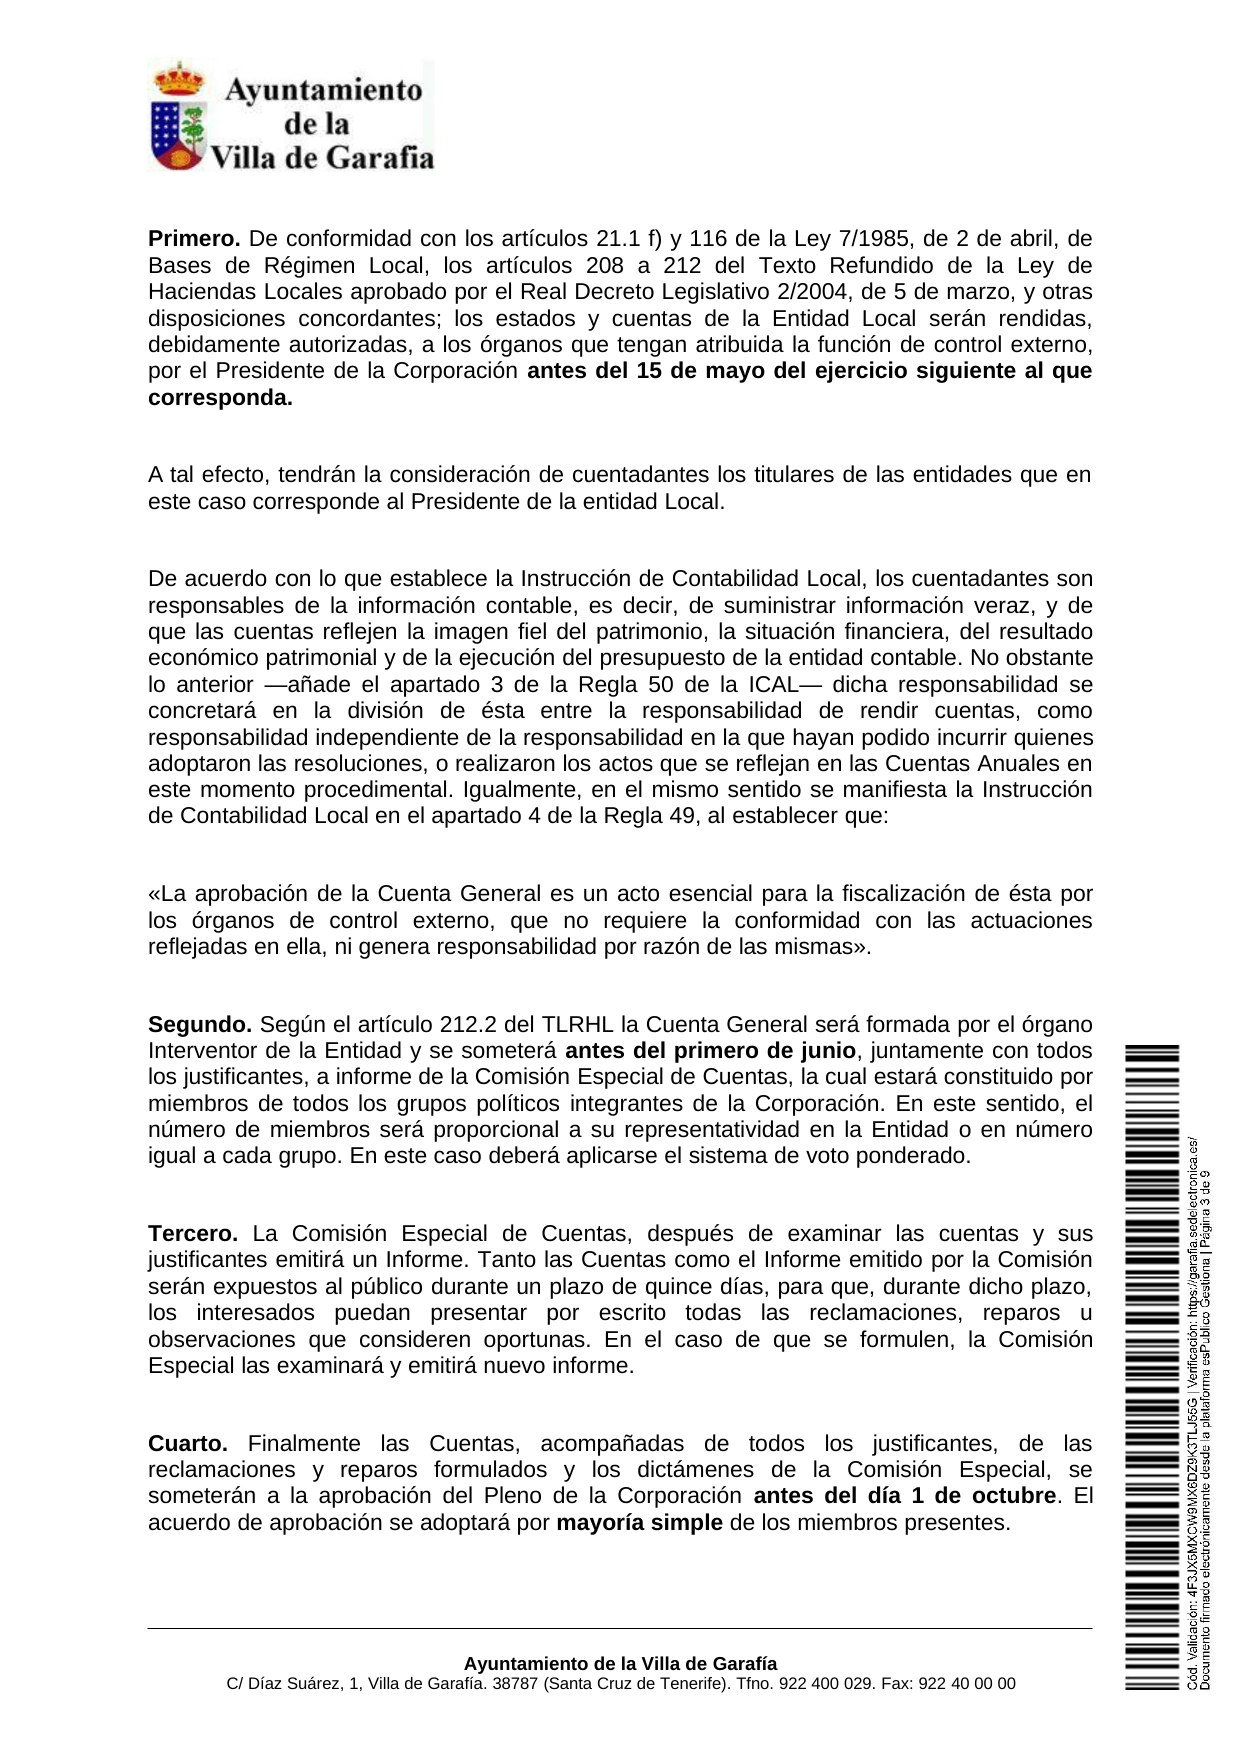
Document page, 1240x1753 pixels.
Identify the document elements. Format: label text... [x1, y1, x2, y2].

text A tal efecto, tendrán la consideración de cuentadantes los titulares de las entidades que en [148, 463, 1116, 487]
text de Contabilidad Local en el apartado 4 de la Regla 49, al establecer que: [148, 805, 1117, 829]
text este momento procedimental. Igualmente, en el mismo sentido se manifiesta la Instrucción [148, 778, 1117, 802]
text número de miembros será proporcional a su representatividad en la Entidad o en número [148, 1118, 1117, 1142]
text que las cuentas reflejen la imagen fiel del patrimonio, la situación financiera, del resultado [148, 620, 1117, 644]
text lo anterior —añade el apartado 3 de la Regla 50 de la ICAL— dicha responsabilidad se [148, 673, 1117, 697]
text justificantes emitirá un Informe. Tanto las Cuentas como el Informe emitido por la Comisión [148, 1249, 1117, 1273]
text miembros de todos los grupos políticos integrantes de la Corporación. En este sentido, el [148, 1092, 1117, 1116]
text reclamaciones y reparos formulados y los dictámenes de la Comisión Especial, se [148, 1458, 1118, 1482]
text serán expuestos al público durante un plazo de quince días, para que, durante dicho plazo, [148, 1275, 1117, 1299]
text C/ Díaz Suárez, 1, Villa de Garafía. 38787 (Santa Cruz de Tenerife). Tfno. 922 400 029. Fax: 922 40 00 00 [226, 1676, 1039, 1693]
text igual a cada grupo. En este caso deberá aplicarse el sistema de voto ponderado. [148, 1145, 1117, 1169]
text corresponda. [148, 386, 1117, 410]
text De acuerdo con lo que establece la Instrucción de Contabilidad Local, los cuentadantes son [148, 568, 1117, 592]
text observaciones que consideren oportunas. En el caso de que se formulen, la Comisión [148, 1328, 1117, 1352]
text reflejadas en ella, ni genera responsabilidad por razón de las mismas». [148, 935, 1117, 959]
text debidamente autorizadas, a los órganos que tengan atribuida la función de control externo, [148, 333, 1117, 357]
text responsabilidad independiente de la responsabilidad en la que hayan podido incurrir quienes [148, 726, 1117, 750]
text los interesados puedan presentar por escrito todas las reclamaciones, reparos u [148, 1301, 1117, 1325]
text disposiciones concordantes; los estados y cuentas de la Entidad Local serán rendidas, [148, 307, 1117, 331]
text Interventor de la Entidad y se someterá antes del primero de junio, juntamente con todos [148, 1039, 1117, 1063]
text los órganos de control externo, que no requiere la conformidad con las actuaciones [148, 909, 1117, 933]
text Tercero. La Comisión Especial de Cuentas, después de examinar las cuentas y sus [148, 1222, 1117, 1246]
text Ayuntamiento de la Villa de Garafía [463, 1654, 1039, 1674]
text económico patrimonial y de la ejecución del presupuesto de la entidad contable. No obstante [148, 647, 1117, 671]
text los justificantes, a informe de la Comisión Especial de Cuentas, la cual estará constituido por [148, 1066, 1117, 1089]
text por el Presidente de la Corporación antes del 15 de mayo del ejercicio siguiente al que [148, 359, 1117, 383]
text Cuarto. Finalmente las Cuentas, acompañadas de todos los justificantes, de las [148, 1432, 1118, 1456]
text «La aprobación de la Cuenta General es un acto esencial para la fiscalización de ésta por [148, 882, 1117, 906]
text Bases de Régimen Local, los artículos 208 a 212 del Texto Refundido de la Ley de [148, 254, 1117, 278]
text Primero. De conformidad con los artículos 21.1 f) y 116 de la Ley 7/1985, de 2 de abril, de [148, 228, 1117, 252]
text Segundo. Según el artículo 212.2 del TLRHL la Cuenta General será formada por el órgano [148, 1013, 1117, 1037]
text concretará en la división de ésta entre la responsabilidad de rendir cuentas, como [148, 699, 1117, 723]
text este caso corresponde al Presidente de la entidad Local. [148, 490, 1116, 514]
text someterán a la aprobación del Pleno de la Corporación antes del día 1 de octubre. El [148, 1484, 1118, 1508]
text acuerdo de aprobación se adoptará por mayoría simple de los miembros presentes. [148, 1511, 1118, 1535]
text responsables de la información contable, es decir, de suministrar información veraz, y de [148, 594, 1117, 618]
text adoptaron las resoluciones, o realizaron los actos que se reflejan en las Cuentas Anuales en [148, 752, 1117, 776]
text Especial las examinará y emitirá nuevo informe. [148, 1354, 1117, 1378]
text Haciendas Locales aprobado por el Real Decreto Legislativo 2/2004, de 5 de marzo, y otras [148, 280, 1117, 304]
